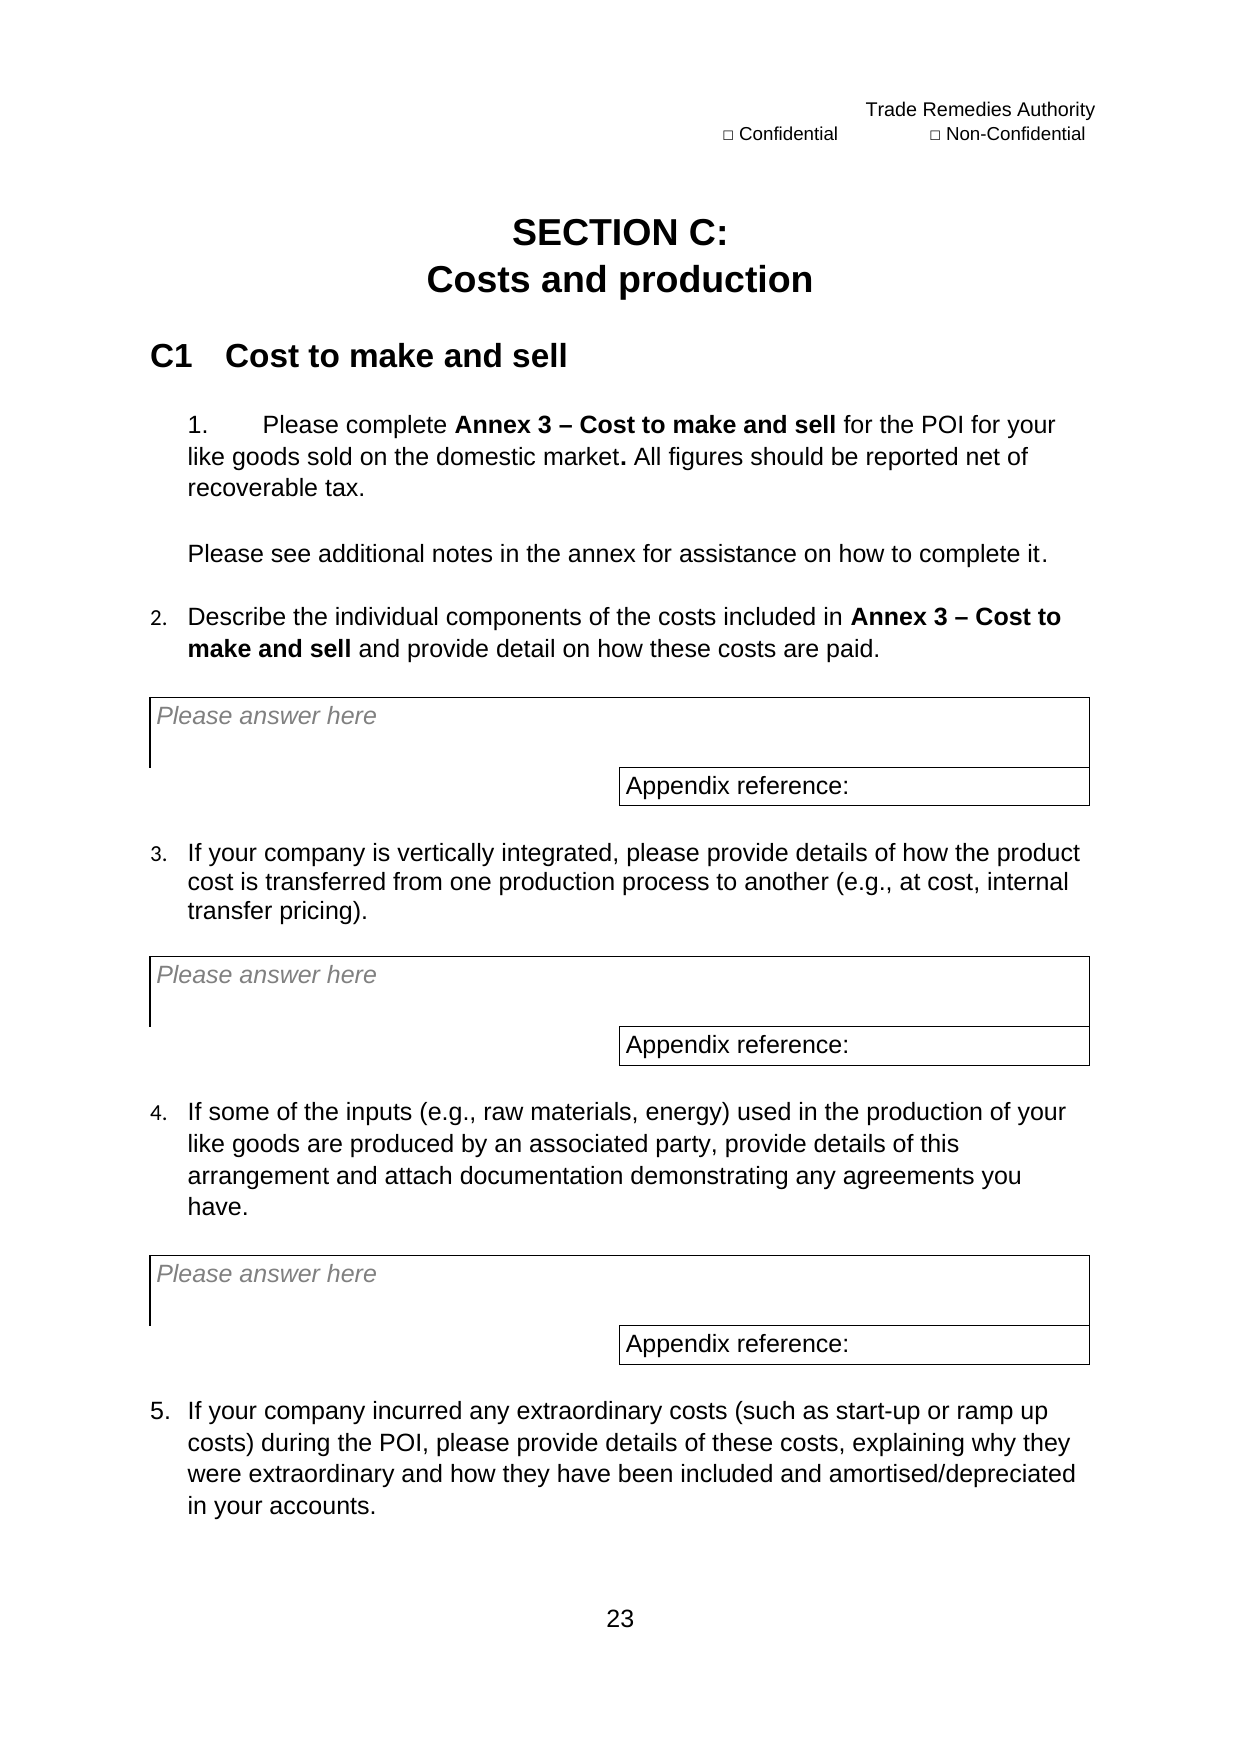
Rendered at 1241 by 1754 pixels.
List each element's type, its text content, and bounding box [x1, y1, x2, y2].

list Please complete Annex 3 – Cost to make and sell for the POI for your like goods sold on the domestic market. All figures should be reported net of recoverable tax. [187, 410, 1090, 502]
table_header Please answer here [151, 957, 1089, 1026]
table_header Please answer here [151, 698, 1089, 767]
list If your company is vertically integrated, please provide details of how the product cost is transferred from one production process to another (e.g., at cost, internal transfer pricing). [150, 838, 1090, 924]
table_header Please answer here [151, 1256, 1089, 1325]
list If your company incurred any extraordinary costs (such as start-up or ramp up costs) during the POI, please provide details of these costs, explaining why they were extraordinary and how they have been included and amortised/depreciated in your accounts. [150, 1396, 1090, 1520]
subtitle C1 Cost to make and sell [150, 337, 1090, 375]
subtitle SECTION C: Costs and production [150, 210, 1090, 301]
list Please see additional notes in the annex for assistance on how to complete it. [187, 538, 1090, 567]
table_cell Appendix reference: [620, 1326, 1089, 1364]
table_cell [150, 1027, 619, 1064]
table_cell [150, 1326, 619, 1364]
table_cell Appendix reference: [620, 768, 1089, 805]
table_cell [150, 768, 619, 805]
table_cell Appendix reference: [620, 1027, 1089, 1064]
list Describe the individual components of the costs included in Annex 3 – Cost to make and sell and provide detail on how these costs are paid. [150, 602, 1090, 662]
list If some of the inputs (e.g., raw materials, energy) used in the production of your like goods are produced by an associated party, provide details of this arrangement and attach documentation demonstrating any agreements you have. [150, 1097, 1090, 1221]
